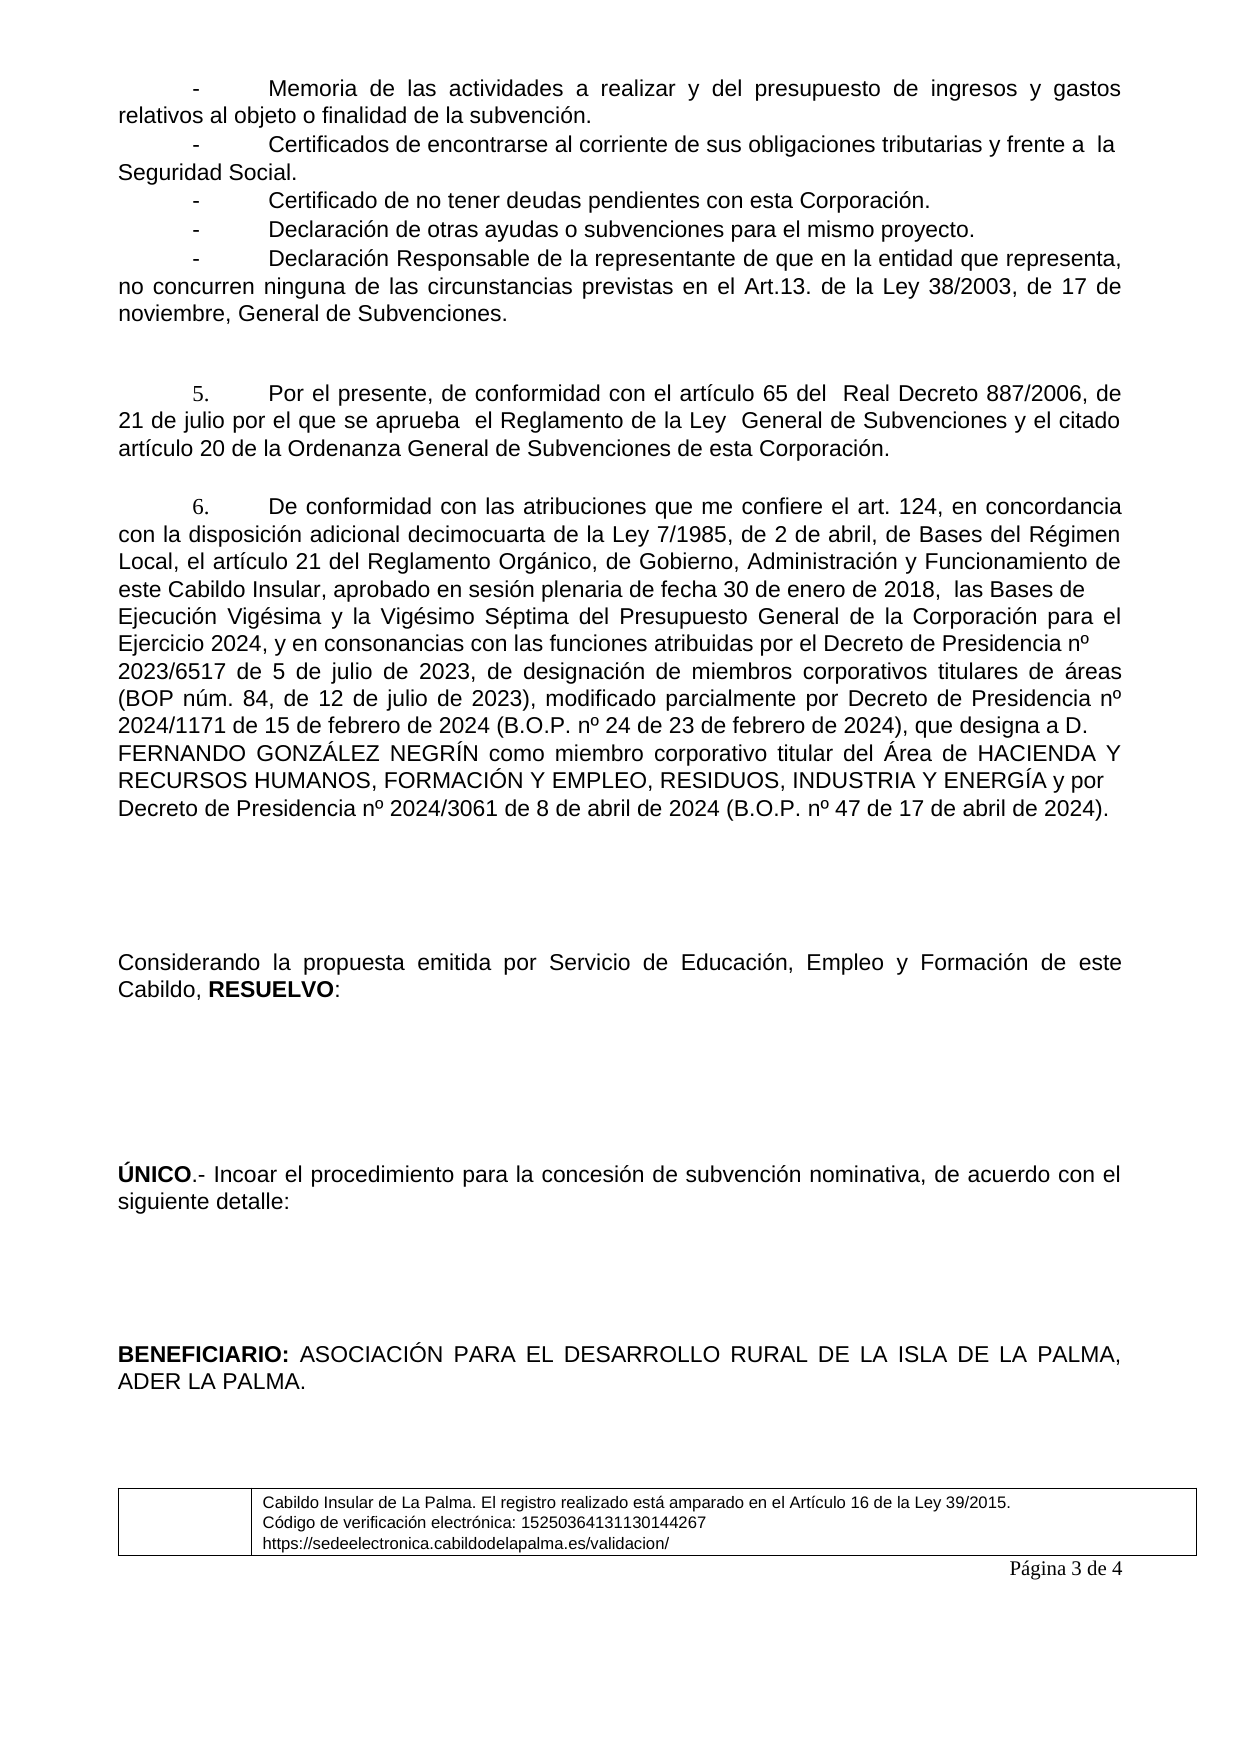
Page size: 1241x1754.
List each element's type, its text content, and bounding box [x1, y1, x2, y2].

text 2023/6517 de 5 de julio de 2023, de designación de miembros corporativos titulares de áreas (BOP núm. 84, de 12 de julio de 2023), modificado parcialmente por Decreto de Presidencia nº 2024/1171 de 15 de febrero de 2024 (B.O.P. nº 24 de 23 de febrero de 2024), que designa a D. [118, 658, 1122, 739]
text Seguridad Social. [118, 159, 1122, 185]
list Certificados de encontrarse al corriente de sus obligaciones tributarias y frente a la [118, 131, 1122, 157]
list Certificado de no tener deudas pendientes con esta Corporación. [118, 187, 1122, 214]
text Considerando la propuesta emitida por Servicio de Educación, Empleo y Formación de este Cabildo, RESUELVO: [118, 949, 1122, 1003]
text FERNANDO GONZÁLEZ NEGRÍN como miembro corporativo titular del Área de HACIENDA Y RECURSOS HUMANOS, FORMACIÓN Y EMPLEO, RESIDUOS, INDUSTRIA Y ENERGÍA y por [118, 740, 1122, 794]
list Memoria de las actividades a realizar y del presupuesto de ingresos y gastos relativos al objeto o finalidad de la subvención. [118, 75, 1122, 129]
list Por el presente, de conformidad con el artículo 65 del Real Decreto 887/2006, de 21 de julio por el que se aprueba el Reglamento de la Ley General de Subvenciones y el citado artículo 20 de la Ordenanza General de Subvenciones de esta Corporación. [118, 379, 1122, 461]
list De conformidad con las atribuciones que me confiere el art. 124, en concordancia con la disposición adicional decimocuarta de la Ley 7/1985, de 2 de abril, de Bases del Régimen Local, el artículo 21 del Reglamento Orgánico, de Gobierno, Administración y Funcionamiento de este Cabildo Insular, aprobado en sesión plenaria de fecha 30 de enero de 2018, las Bases de [118, 493, 1122, 602]
text BENEFICIARIO: ASOCIACIÓN PARA EL DESARROLLO RURAL DE LA ISLA DE LA PALMA, ADER LA PALMA. [118, 1341, 1122, 1395]
text ÚNICO.- Incoar el procedimiento para la concesión de subvención nominativa, de acuerdo con el siguiente detalle: [118, 1161, 1122, 1214]
list Declaración Responsable de la representante de que en la entidad que representa, no concurren ninguna de las circunstancias previstas en el Art.13. de la Ley 38/2003, de 17 de noviembre, General de Subvenciones. [118, 245, 1122, 326]
text Decreto de Presidencia nº 2024/3061 de 8 de abril de 2024 (B.O.P. nº 47 de 17 de abril de 2024). [118, 795, 1122, 821]
list Declaración de otras ayudas o subvenciones para el mismo proyecto. [118, 216, 1122, 243]
text Ejecución Vigésima y la Vigésimo Séptima del Presupuesto General de la Corporación para el Ejercicio 2024, y en consonancias con las funciones atribuidas por el Decreto de Presidencia nº [118, 603, 1122, 657]
